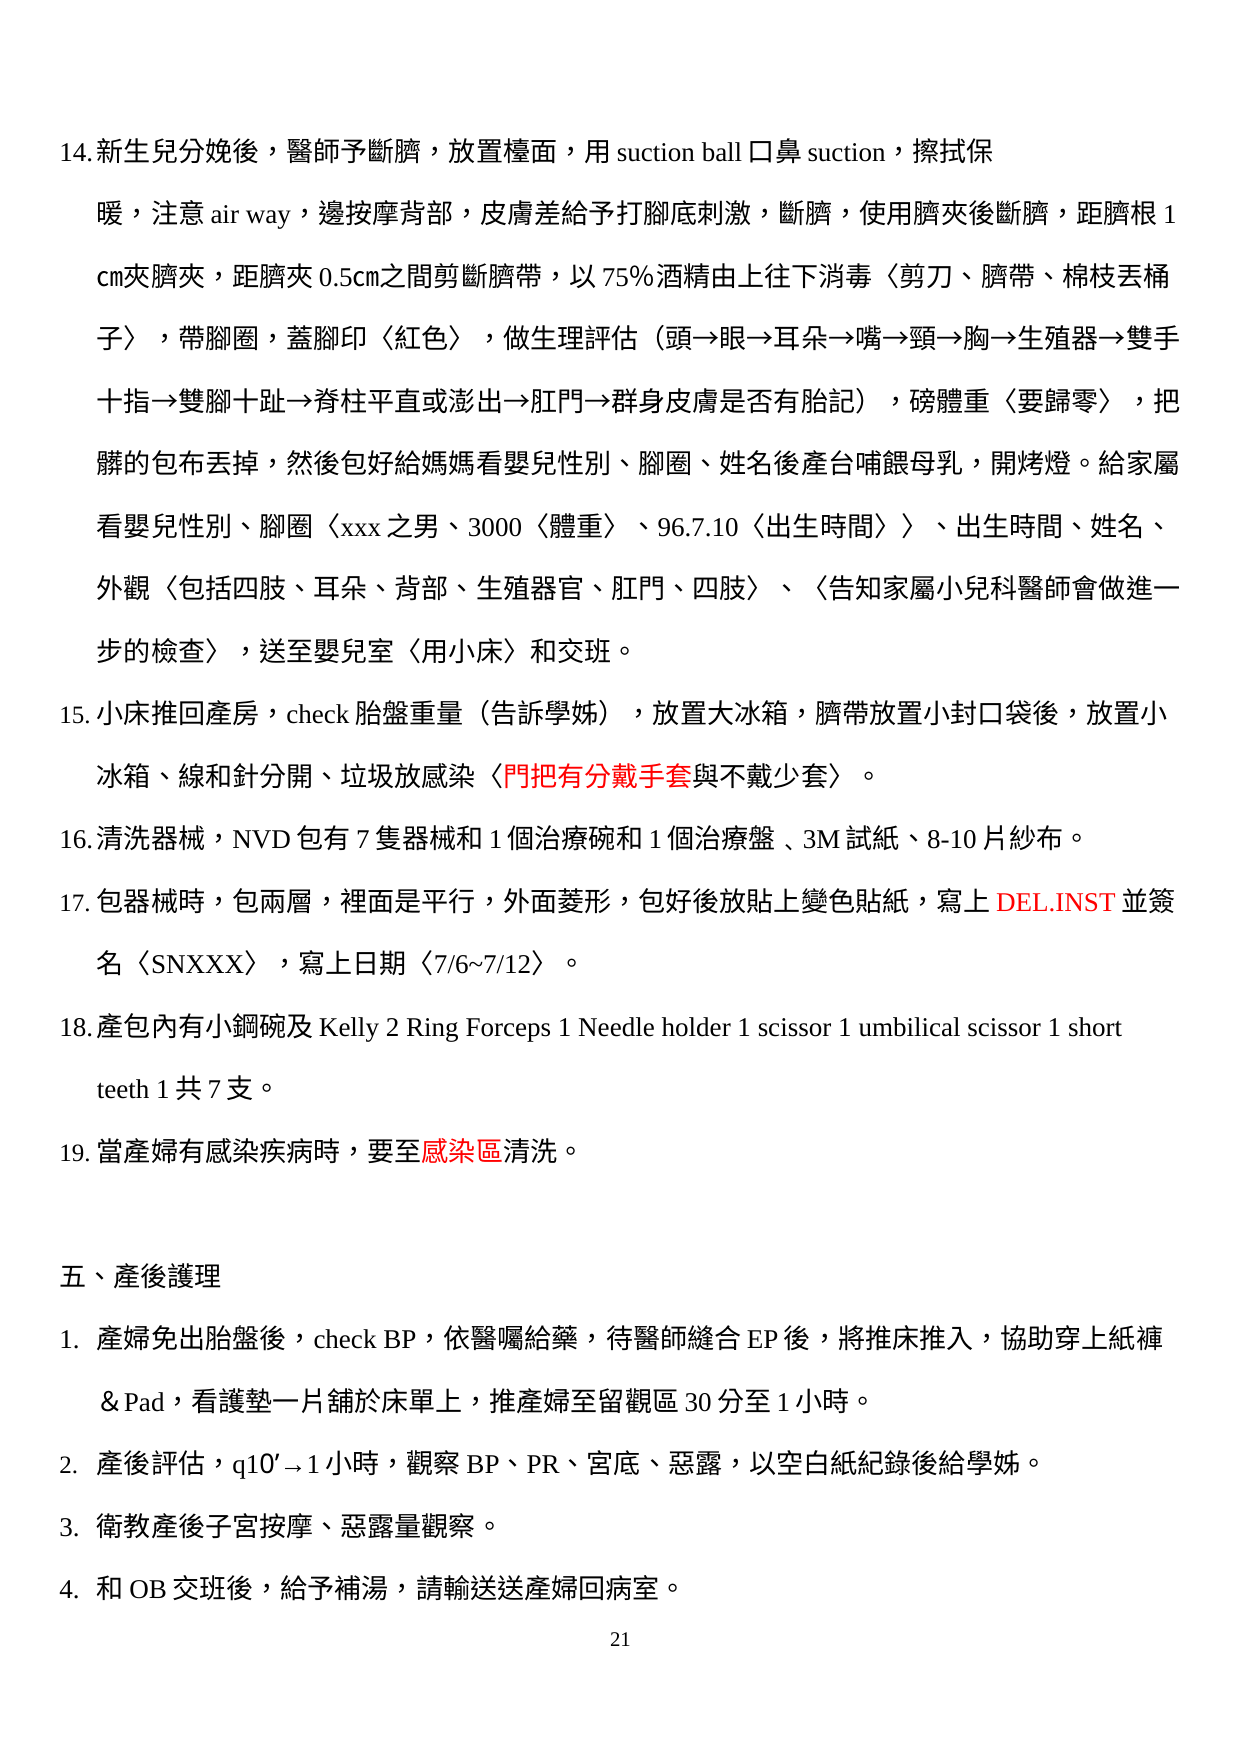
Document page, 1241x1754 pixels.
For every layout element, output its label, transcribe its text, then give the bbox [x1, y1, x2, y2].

list 小床推回產房，check胎盤重量（告訴學姊），放置大冰箱，臍帶放置小封口袋後，放置小冰箱、線和針分開、垃圾放感染〈門把有分戴手套與不戴少套〉。 [59, 670, 1181, 795]
list 當產婦有感染疾病時，要至感染區清洗。 [59, 1108, 1181, 1170]
text 暖，注意air way，邊按摩背部，皮膚差給予打腳底刺激，斷臍，使用臍夾後斷臍，距臍根1㎝夾臍夾，距臍夾0.5㎝之間剪斷臍帶，以75％酒精由上往下消毒〈剪刀、臍帶、棉枝丟桶子〉，帶腳圈，蓋腳印〈紅色〉，做生理評估（頭→眼→耳朵→嘴→頸→胸→生殖器→雙手十指→雙腳十趾→脊柱平直或澎出→肛門→群身皮膚是否有胎記），磅體重〈要歸零〉，把髒的包布丟掉，然後包好給媽媽看嬰兒性別、腳圈、姓名後產台哺餵母乳，開烤燈。給家屬看嬰兒性別、腳圈〈xxx之男、3000〈體重〉、96.7.10〈出生時間〉〉、出生時間、姓名、外觀〈包括四肢、耳朵、背部、生殖器官、肛門、四肢〉、〈告知家屬小兒科醫師會做進一步的檢查〉，送至嬰兒室〈用小床〉和交班。 [97, 170, 1181, 670]
text 五、產後護理 [59, 1233, 1181, 1295]
list 產後評估，q10’→1小時，觀察BP、PR、宮底、惡露，以空白紙紀錄後給學姊。 [59, 1420, 1181, 1483]
list 和OB交班後，給予補湯，請輸送送產婦回病室。 [59, 1545, 1181, 1608]
list 產婦免出胎盤後，check BP，依醫囑給藥，待醫師縫合EP後，將推床推入，協助穿上紙褲＆Pad，看護墊一片舖於床單上，推產婦至留觀區30分至1小時。 [59, 1295, 1181, 1420]
list 產包內有小鋼碗及Kelly 2 Ring Forceps 1 Needle holder 1 scissor 1 umbilical scissor 1 short teeth 1共7支。 [59, 983, 1181, 1108]
list 新生兒分娩後，醫師予斷臍，放置檯面，用suction ball口鼻suction，擦拭保 [59, 108, 1181, 170]
list 衛教產後子宮按摩、惡露量觀察。 [59, 1483, 1181, 1545]
list 清洗器械，NVD包有7隻器械和1個治療碗和1個治療盤﹑3M試紙、8-10片紗布。 [59, 795, 1181, 858]
list 包器械時，包兩層，裡面是平行，外面菱形，包好後放貼上變色貼紙，寫上DEL.INST並簽名〈SNXXX〉，寫上日期〈7/6~7/12〉。 [59, 858, 1181, 983]
